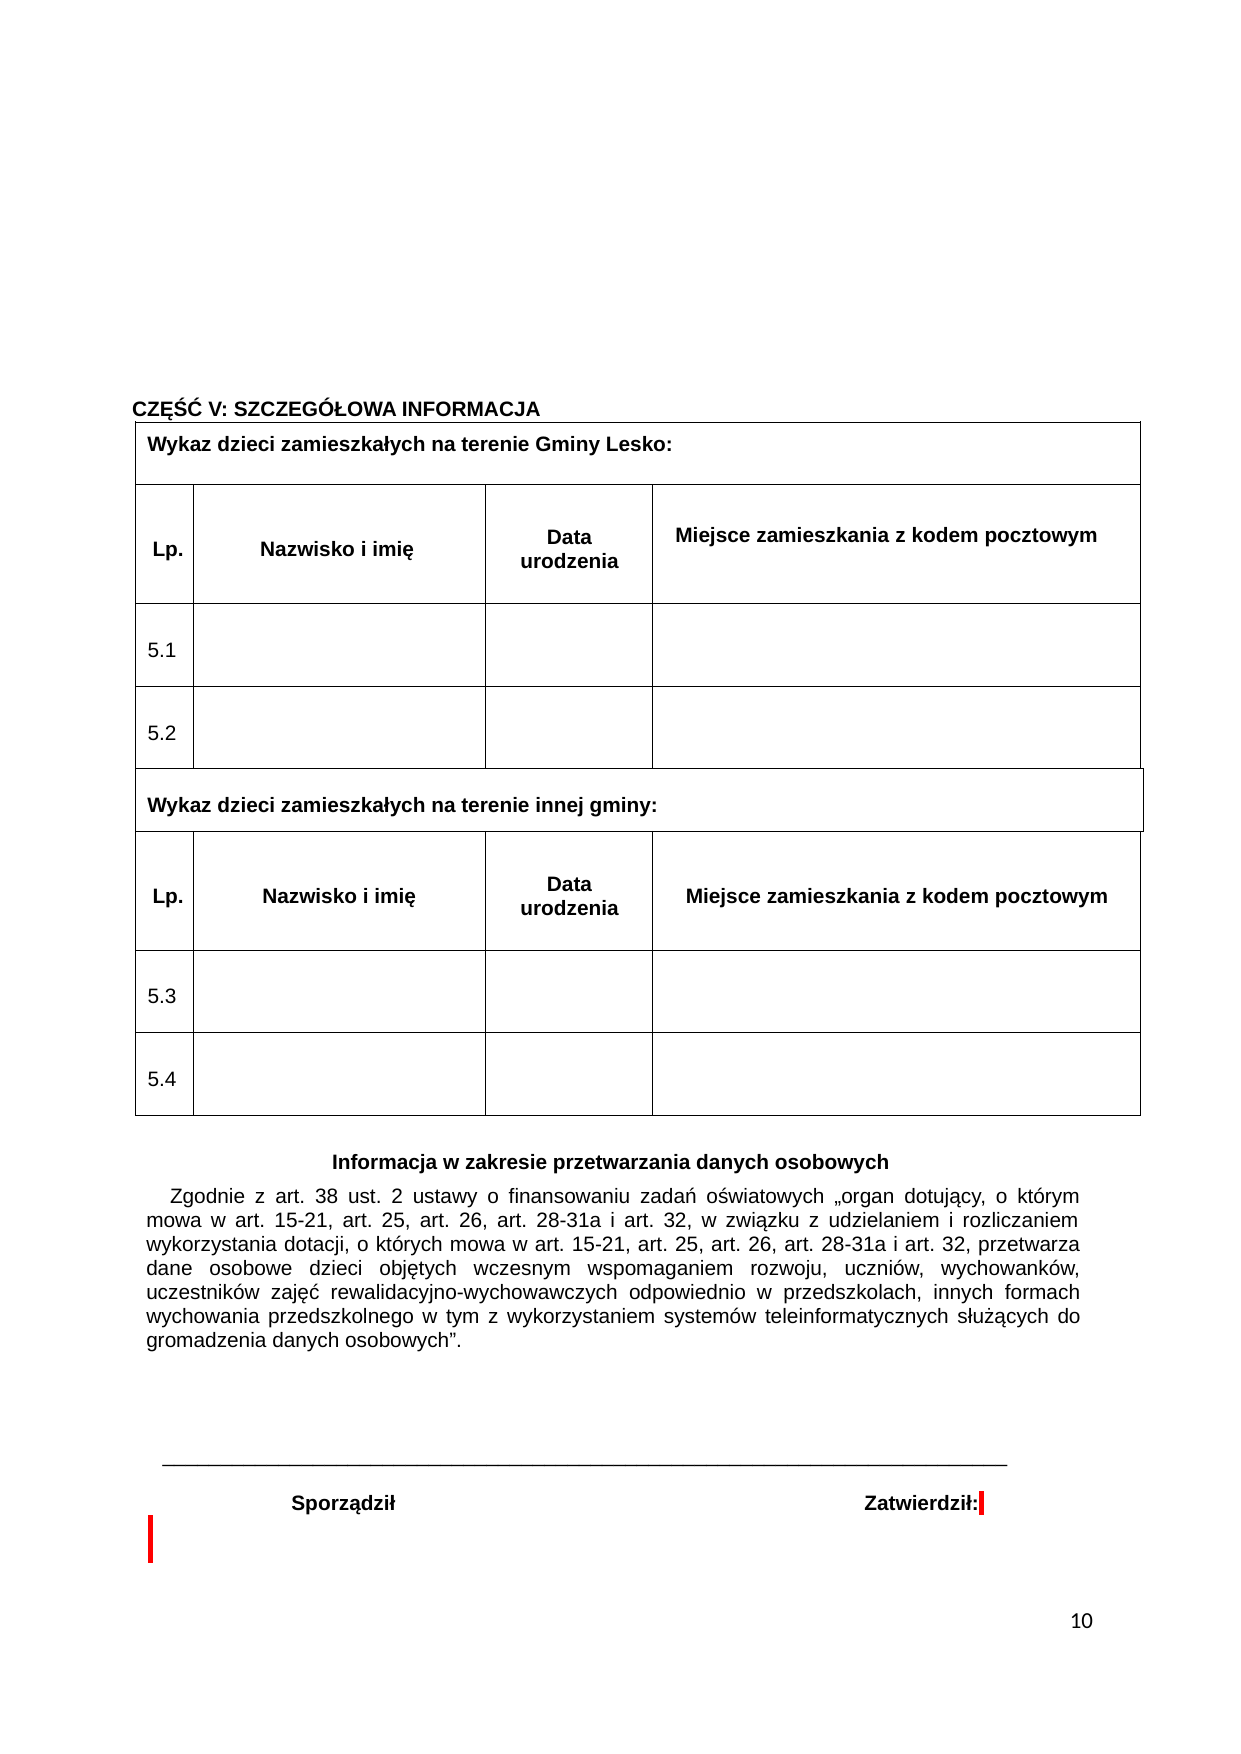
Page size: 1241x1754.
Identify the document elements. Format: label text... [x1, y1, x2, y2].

table_cell Nazwisko i imię [194, 485, 485, 603]
table_cell [653, 951, 1140, 1032]
text Sporządził Zatwierdził: [148, 1491, 1093, 1515]
table_cell Miejsce zamieszkania z kodem pocztowym [653, 485, 1140, 603]
table_cell Lp. [136, 832, 193, 949]
table_cell [194, 951, 485, 1032]
text Zgodnie z art. 38 ust. 2 ustawy o finansowaniu zadań oświatowych „organ dotujący, o którym mowa w art. 15-21, art. 25, art. 26, art. 28-31a i art. 32, w związku z udzielaniem i rozliczaniem wykorzystania dotacji, o których mowa w art. 15-21, art. 25, art. 26, art. 28-31a i art. 32, przetwarza dane osobowe dzieci objętych wczesnym wspomaganiem rozwoju, uczniów, wychowanków, uczestników zajęć rewalidacyjno-wychowawczych odpowiednio w przedszkolach, innych formach wychowania przedszkolnego w tym z wykorzystaniem systemów teleinformatycznych służących do gromadzenia danych osobowych”. [146, 1184, 1081, 1352]
table_cell Nazwisko i imię [194, 832, 485, 949]
table_cell [486, 1033, 652, 1115]
table_cell [486, 604, 652, 686]
table_cell 5.1 [136, 604, 193, 686]
text _________________________________________________________________________ [162, 1442, 1093, 1490]
table_cell Wykaz dzieci zamieszkałych na terenie innej gminy: [136, 769, 1143, 831]
table_header Wykaz dzieci zamieszkałych na terenie Gminy Lesko: [136, 423, 985, 484]
table_cell [486, 951, 652, 1032]
table_cell 5.2 [136, 687, 193, 768]
table_cell [653, 604, 1140, 686]
table_cell 5.4 [136, 1033, 193, 1115]
table_cell Data urodzenia [486, 832, 652, 949]
table_cell 5.3 [136, 951, 193, 1032]
table_cell [653, 687, 1140, 768]
table_cell [194, 1033, 485, 1115]
table_cell [653, 1033, 1140, 1115]
table_cell [486, 687, 652, 768]
table_cell Data urodzenia [486, 485, 652, 603]
table_cell Miejsce zamieszkania z kodem pocztowym [653, 832, 1140, 949]
table_header [985, 423, 1140, 484]
table_cell [194, 604, 485, 686]
text Informacja w zakresie przetwarzania danych osobowych [158, 1150, 1069, 1174]
text CZĘŚĆ V: SZCZEGÓŁOWA INFORMACJA [132, 397, 1074, 421]
table_cell Lp. [136, 485, 193, 603]
table_cell [194, 687, 485, 768]
